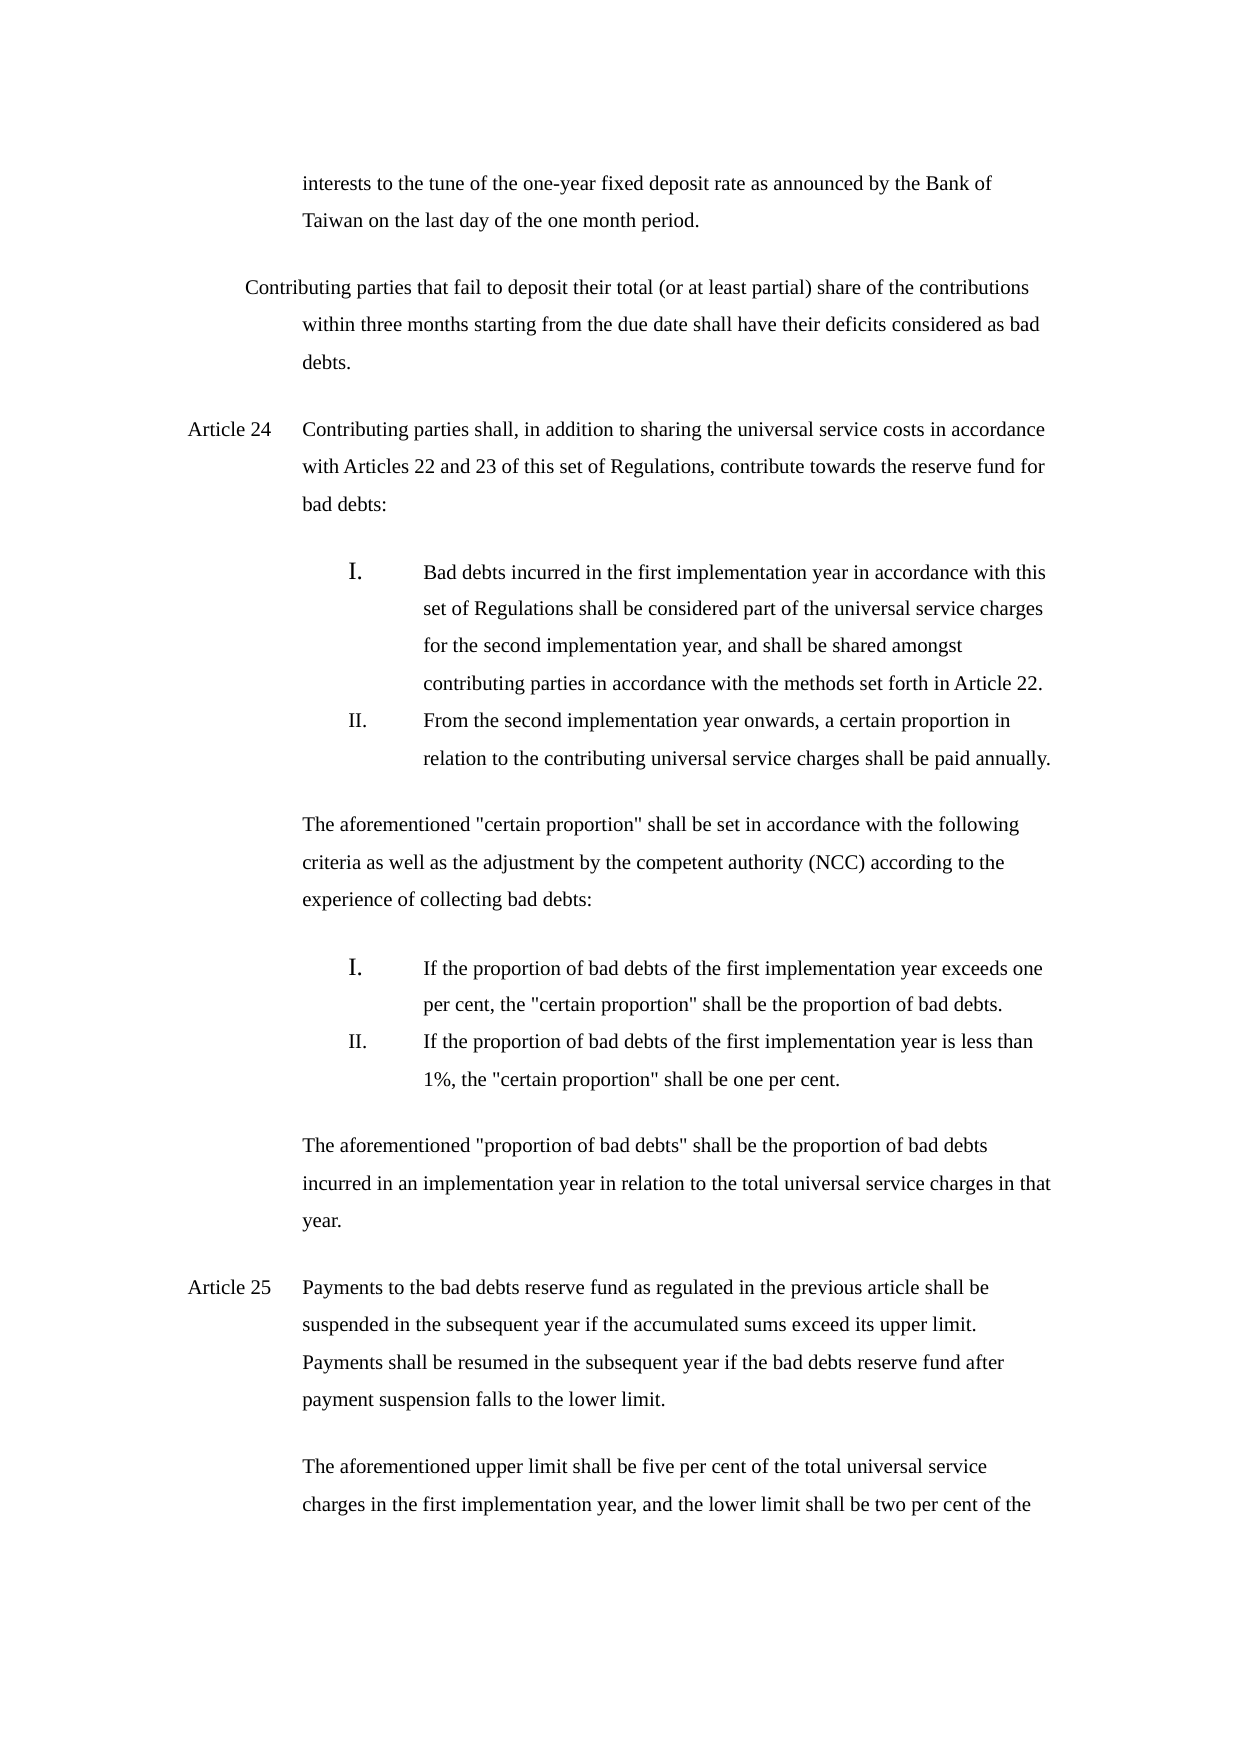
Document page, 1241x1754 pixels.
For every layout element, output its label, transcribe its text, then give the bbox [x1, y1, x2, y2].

list Bad debts incurred in the first implementation year in accordance with this set of Regulations shall be considered part of the universal service charges for the second implementation year, and shall be shared amongst contributing parties in accordance with the methods set forth in Article 22. [348, 552, 1053, 702]
list If the proportion of bad debts of the first implementation year is less than 1%, the "certain proportion" shall be one per cent. [348, 1023, 1053, 1098]
text Contributing parties that fail to deposit their total (or at least partial) share of the contributions within three months starting from the due date shall have their deficits considered as bad debts. [187, 269, 1053, 381]
list From the second implementation year onwards, a certain proportion in relation to the contributing universal service charges shall be paid annually. [348, 702, 1053, 777]
text Article 24 Contributing parties shall, in addition to sharing the universal service costs in accordance with Articles 22 and 23 of this set of Regulations, contribute towards the reserve fund for bad debts: [187, 410, 1053, 523]
text The aforementioned "certain proportion" shall be set in accordance with the following criteria as well as the adjustment by the competent authority (NCC) according to the experience of collecting bad debts: [198, 806, 1053, 919]
list If the proportion of bad debts of the first implementation year exceeds one per cent, the "certain proportion" shall be the proportion of bad debts. [348, 948, 1053, 1023]
text The aforementioned upper limit shall be five per cent of the total universal service charges in the first implementation year, and the lower limit shall be two per cent of the [198, 1448, 1053, 1523]
text Article 25 Payments to the bad debts reserve fund as regulated in the previous article shall be suspended in the subsequent year if the accumulated sums exceed its upper limit. Payments shall be resumed in the subsequent year if the bad debts reserve fund after payment suspension falls to the lower limit. [187, 1269, 1053, 1419]
text The aforementioned "proportion of bad debts" shall be the proportion of bad debts incurred in an implementation year in relation to the total universal service charges in that year. [198, 1127, 1053, 1239]
text interests to the tune of the one-year fixed deposit rate as announced by the Bank of Taiwan on the last day of the one month period. [187, 164, 1053, 239]
